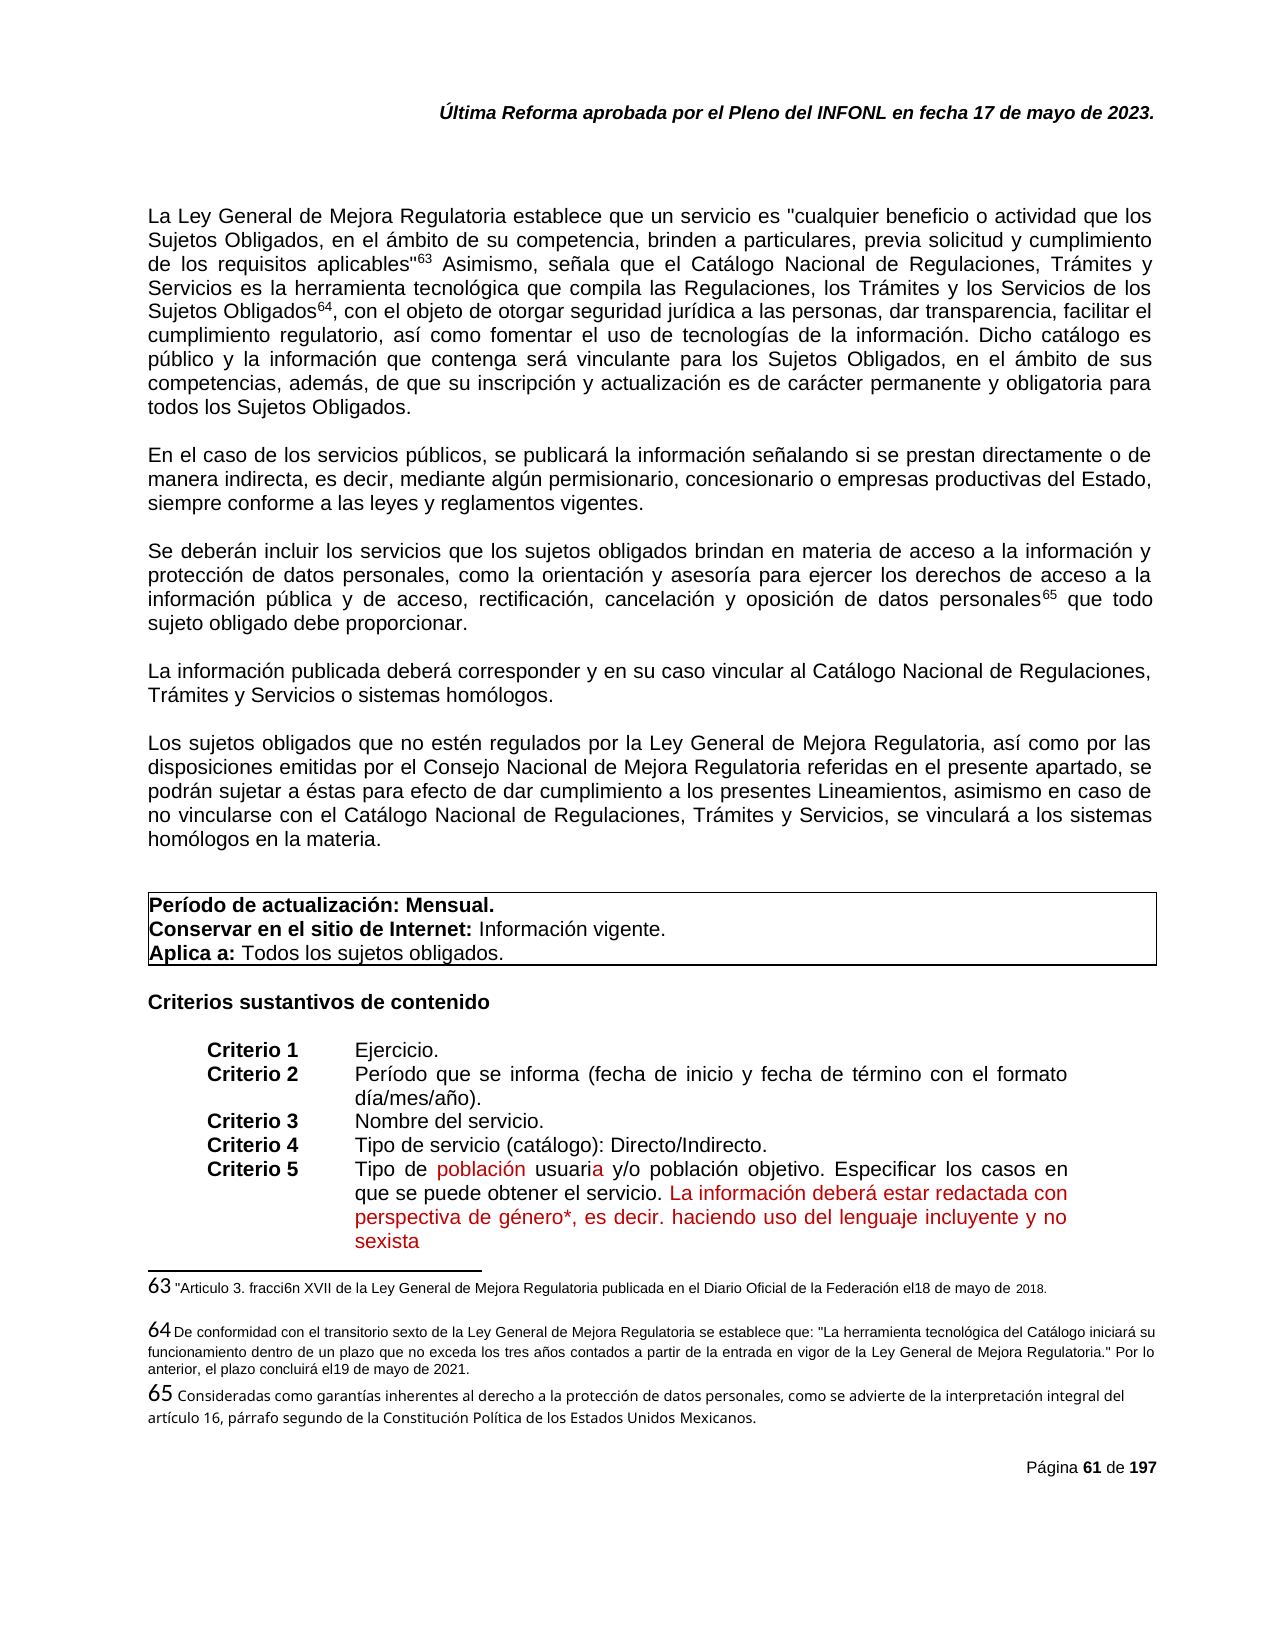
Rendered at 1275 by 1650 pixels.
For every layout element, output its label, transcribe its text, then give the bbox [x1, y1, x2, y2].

text Criterio 1 Ejercicio. [207, 1037, 1068, 1061]
text Criterio 5 Tipo de población usuaria y/o población objetivo. Especificar los casos en que se puede obtener el servicio. La información deberá estar redactada con perspectiva de género*, es decir. haciendo uso del lenguaje incluyente y no sexista [207, 1157, 1068, 1253]
text La Ley General de Mejora Regulatoria establece que un servicio es "cualquier beneficio o actividad que los Sujetos Obligados, en el ámbito de su competencia, brinden a particulares, previa solicitud y cumplimiento de los requisitos aplicables" Asimismo, señala que el Catálogo Nacional de Regulaciones, Trámites y Servicios es la herramienta tecnológica que compila las Regulaciones, los Trámites y los Servicios de los Sujetos Obligados, con el objeto de otorgar seguridad jurídica a las personas, dar transparencia, facilitar el cumplimiento regulatorio, así como fomentar el uso de tecnologías de la información. Dicho catálogo es público y la información que contenga será vinculante para los Sujetos Obligados, en el ámbito de sus competencias, además, de que su inscripción y actualización es de carácter permanente y obligatoria para todos los Sujetos Obligados. [148, 203, 1153, 419]
text Criterios sustantivos de contenido [148, 989, 1068, 1013]
text De conformidad con el transitorio sexto de la Ley General de Mejora Regulatoria se establece que: "La herramienta tecnológica del Catálogo iniciará su funcionamiento dentro de un plazo que no exceda los tres años contados a partir de la entrada en vigor de la Ley General de Mejora Regulatoria." Por lo anterior, el plazo concluirá el19 de mayo de 2021. [148, 1316, 1157, 1377]
text En el caso de los servicios públicos, se publicará la información señalando si se prestan directamente o de manera indirecta, es decir, mediante algún permisionario, concesionario o empresas productivas del Estado, siempre conforme a las leyes y reglamentos vigentes. [148, 443, 1153, 515]
text La información publicada deberá corresponder y en su caso vincular al Catálogo Nacional de Regulaciones, Trámites y Servicios o sistemas homólogos. [148, 659, 1153, 707]
text Criterio 2 Período que se informa (fecha de inicio y fecha de término con el formato día/mes/año). [207, 1061, 1068, 1109]
text Aplica a: Todos los sujetos obligados. [149, 939, 1156, 964]
text "Articulo 3. fracci6n XVII de la Ley General de Mejora Regulatoria publicada en el Diario Oficial de la Federación el18 de mayo de 2018. [148, 1271, 1157, 1299]
text Criterio 4 Tipo de servicio (catálogo): Directo/Indirecto. [207, 1133, 1068, 1157]
list Consideradas como garantías inherentes al derecho a la protección de datos personales, como se advierte de la interpretación integral del artículo 16, párrafo segundo de la Constitución Política de los Estados Unidos Mexicanos. [148, 1377, 1153, 1427]
text Período de actualización: Mensual. [149, 893, 1156, 916]
text Los sujetos obligados que no estén regulados por la Ley General de Mejora Regulatoria, así como por las disposiciones emitidas por el Consejo Nacional de Mejora Regulatoria referidas en el presente apartado, se podrán sujetar a éstas para efecto de dar cumplimiento a los presentes Lineamientos, asimismo en caso de no vincularse con el Catálogo Nacional de Regulaciones, Trámites y Servicios, se vinculará a los sistemas homólogos en la materia. [148, 731, 1153, 850]
text Conservar en el sitio de Internet: Información vigente. [149, 916, 1156, 939]
text Criterio 3 Nombre del servicio. [207, 1109, 1068, 1133]
text Se deberán incluir los servicios que los sujetos obligados brindan en materia de acceso a la información y protección de datos personales, como la orientación y asesoría para ejercer los derechos de acceso a la información pública y de acceso, rectificación, cancelación y oposición de datos personales que todo sujeto obligado debe proporcionar. [148, 539, 1153, 635]
